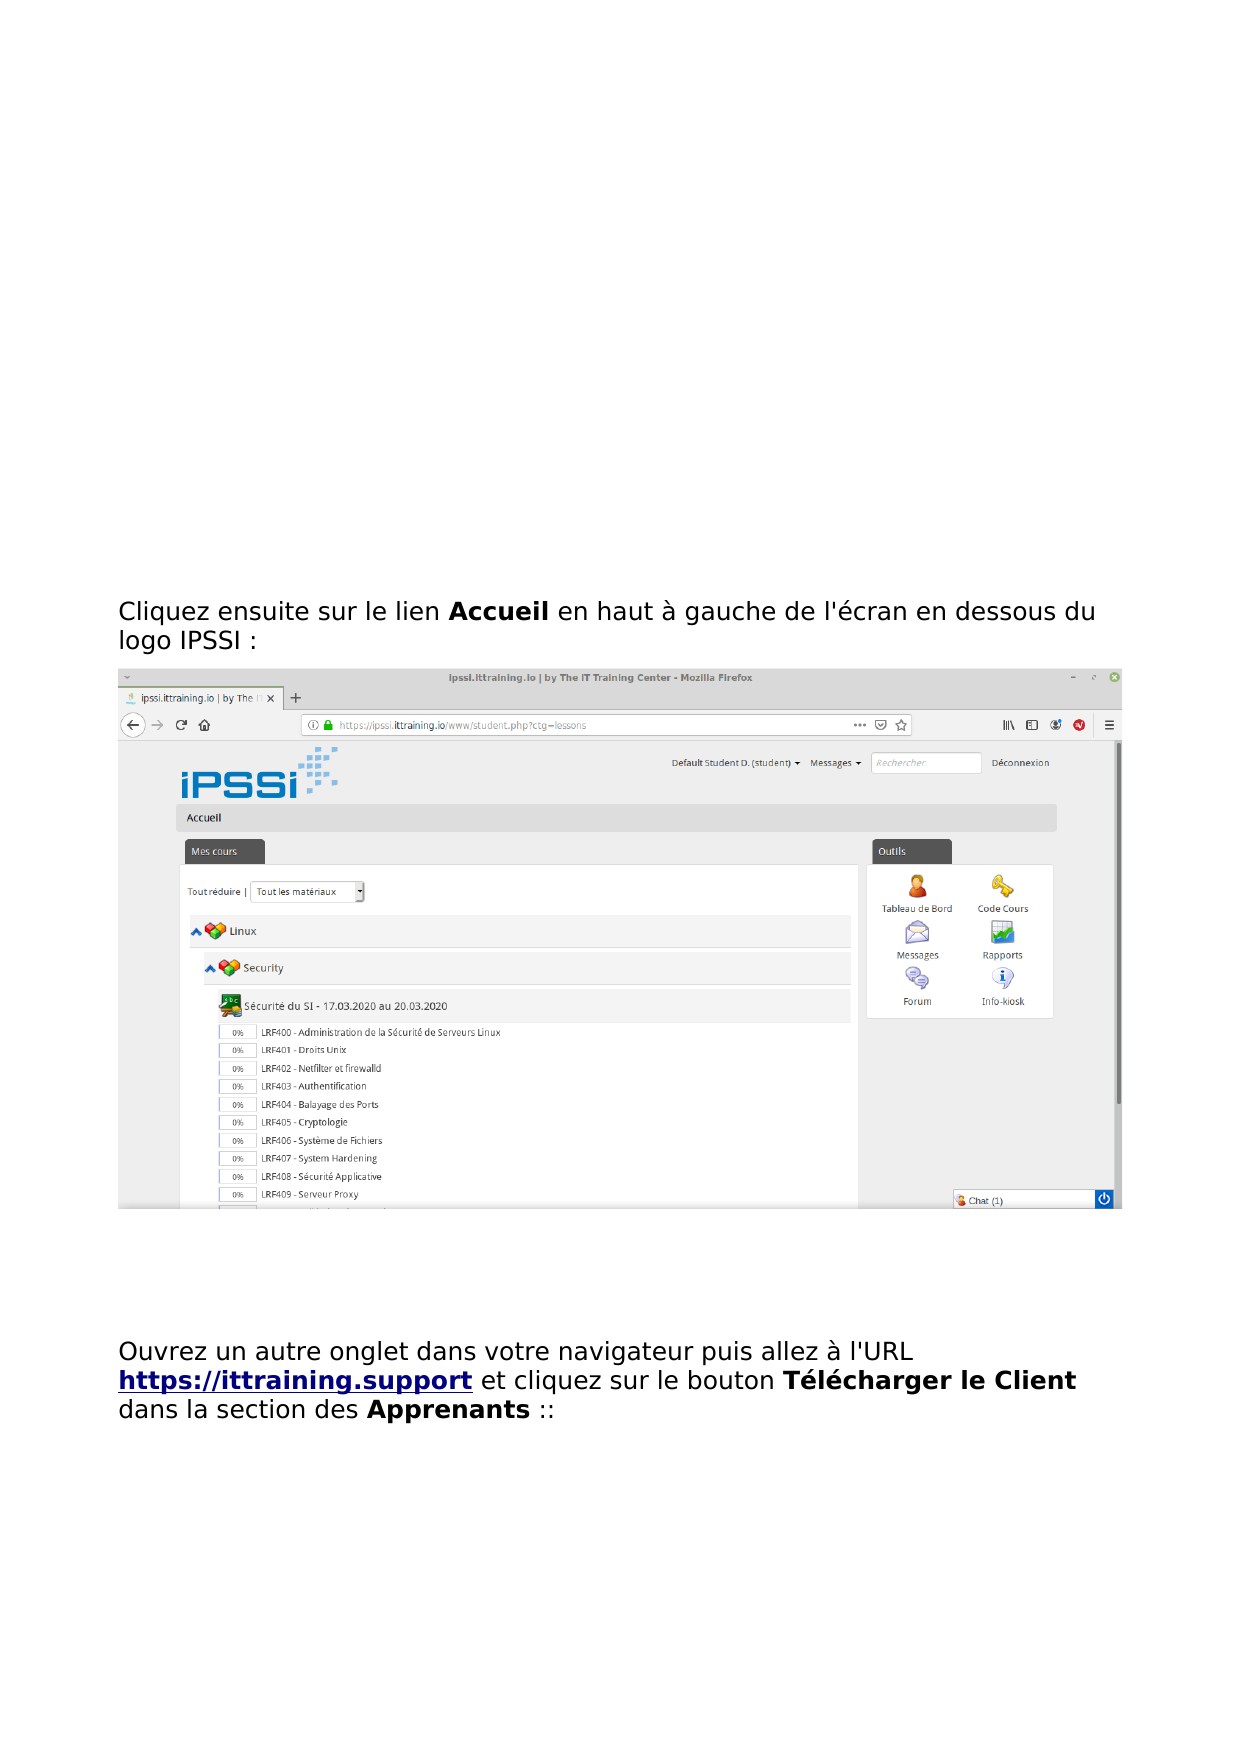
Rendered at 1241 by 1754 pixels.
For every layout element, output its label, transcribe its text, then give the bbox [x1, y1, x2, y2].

text Cliquez ensuite sur le lien Accueil en haut à gauche de l'écran en dessous du logo IPSSI : [118, 597, 1122, 656]
text Ouvrez un autre onglet dans votre navigateur puis allez à l'URL https://ittraining.support et cliquez sur le bouton Télécharger le Client dans la section des Apprenants :: [118, 1337, 1122, 1425]
picture [118, 668, 1123, 1209]
